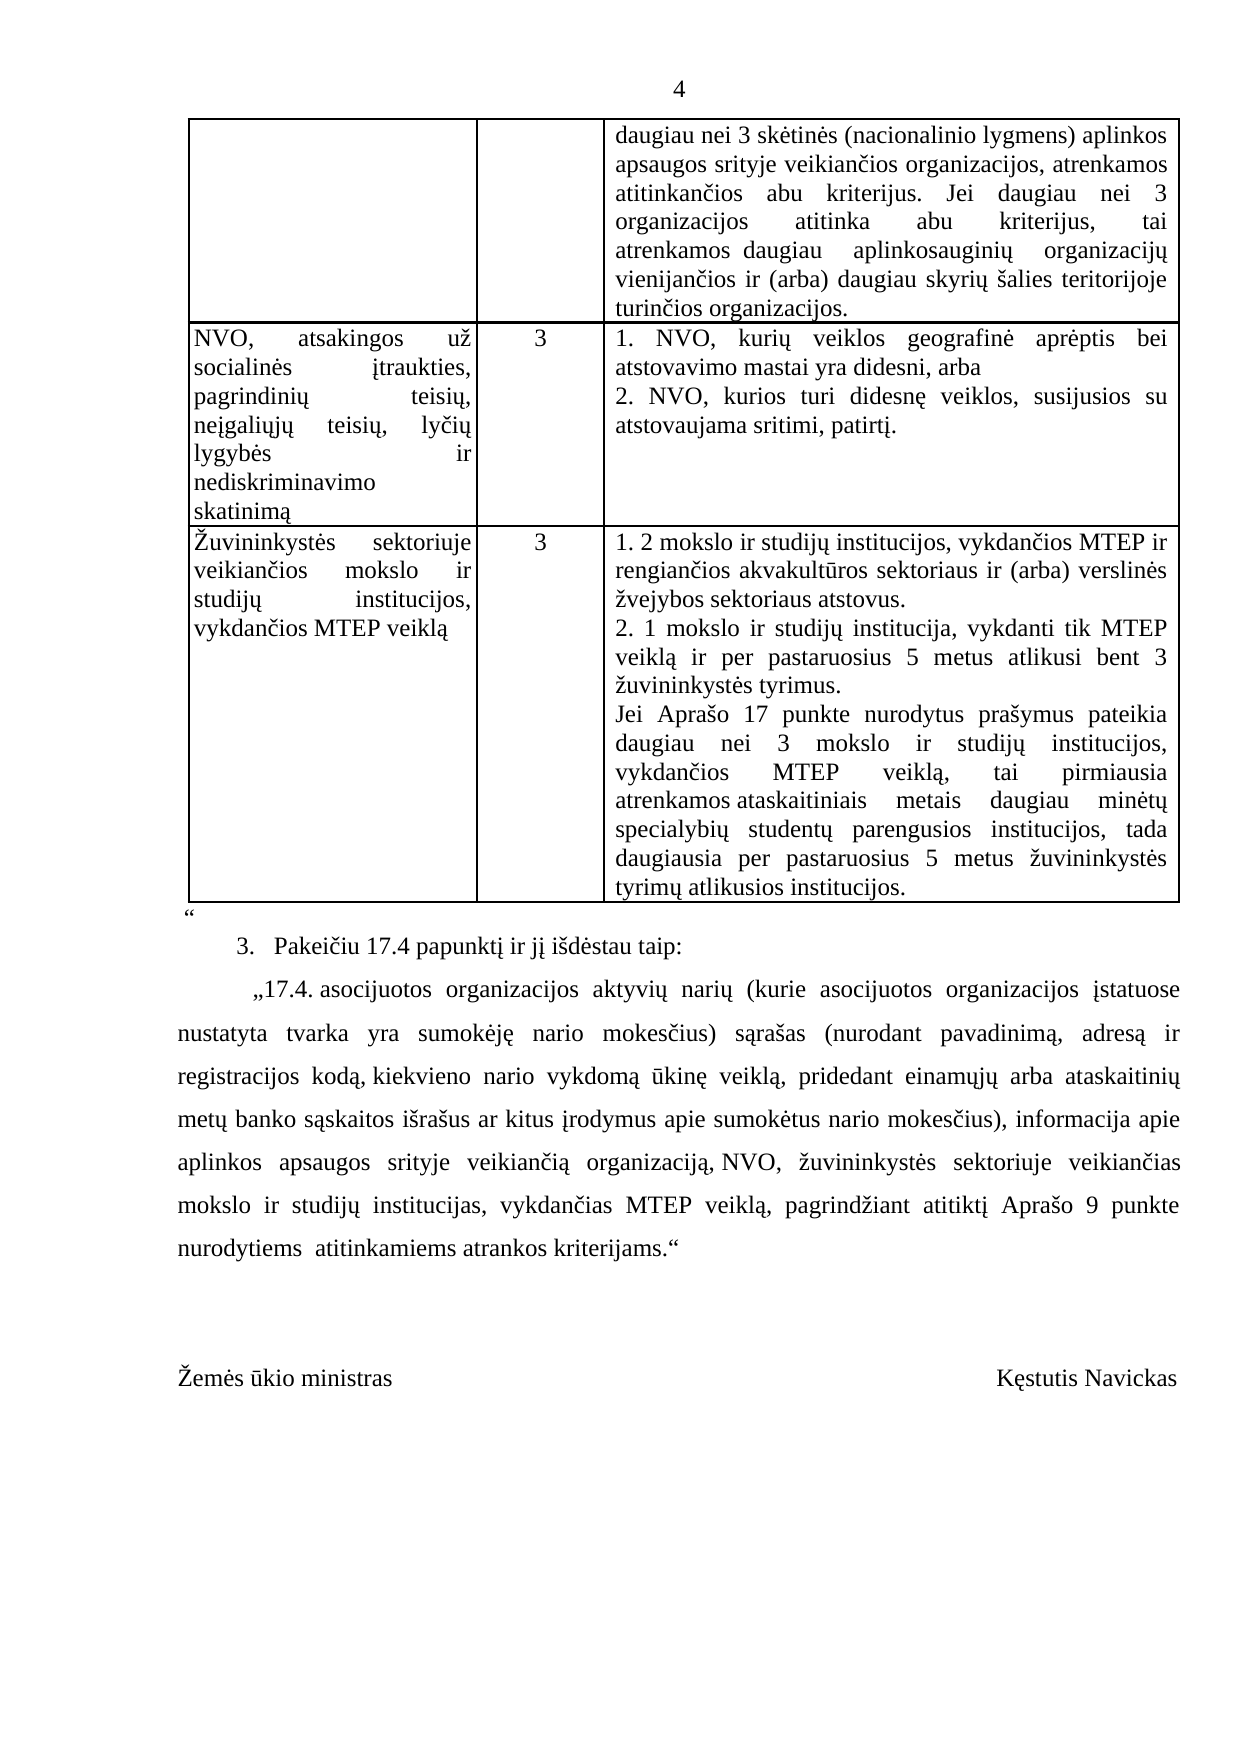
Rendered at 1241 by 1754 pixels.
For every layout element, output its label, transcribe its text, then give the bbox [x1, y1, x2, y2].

table_cell Žuvininkystės sektoriuje veikiančios mokslo ir studijų institucijos, vykdančios MTEP veiklą [190, 527, 476, 901]
table_cell 1. NVO, kurių veiklos geografinė aprėptis bei atstovavimo mastai yra didesni, arba 2. NVO, kurios turi didesnę veiklos, susijusios su atstovaujama sritimi, patirtį. [605, 324, 1178, 525]
text “ [177, 903, 1181, 931]
text 3. Pakeičiu 17.4 papunktį ir jį išdėstau taip: [236, 931, 1181, 960]
table_cell 3 [478, 324, 603, 525]
text Žemės ūkio ministras Kęstutis Navickas [177, 1363, 1181, 1391]
table_cell 1. 2 mokslo ir studijų institucijos, vykdančios MTEP ir rengiančios akvakultūros sektoriaus ir (arba) verslinės žvejybos sektoriaus atstovus. 2. 1 mokslo ir studijų institucija, vykdanti tik MTEP veiklą ir per pastaruosius 5 metus atlikusi bent 3 žuvininkystės tyrimus. Jei Aprašo 17 punkte nurodytus prašymus pateikia daugiau nei 3 mokslo ir studijų institucijos, vykdančios MTEP veiklą, tai pirmiausia atrenkamos ataskaitiniais metais daugiau minėtų specialybių studentų parengusios institucijos, tada daugiausia per pastaruosius 5 metus žuvininkystės tyrimų atlikusios institucijos. [605, 527, 1178, 901]
table_cell [190, 120, 476, 321]
table_cell [478, 120, 603, 321]
text „17.4. asocijuotos organizacijos aktyvių narių (kurie asocijuotos organizacijos įstatuose nustatyta tvarka yra sumokėję nario mokesčius) sąrašas (nurodant pavadinimą, adresą ir registracijos kodą, kiekvieno nario vykdomą ūkinę veiklą, pridedant einamųjų arba ataskaitinių metų banko sąskaitos išrašus ar kitus įrodymus apie sumokėtus nario mokesčius), informacija apie aplinkos apsaugos srityje veikiančią organizaciją, NVO, žuvininkystės sektoriuje veikiančias mokslo ir studijų institucijas, vykdančias MTEP veiklą, pagrindžiant atitiktį Aprašo 9 punkte nurodytiems atitinkamiems atrankos kriterijams.“ [177, 974, 1181, 1262]
table_cell daugiau nei 3 skėtinės (nacionalinio lygmens) aplinkos apsaugos srityje veikiančios organizacijos, atrenkamos atitinkančios abu kriterijus. Jei daugiau nei 3 organizacijos atitinka abu kriterijus, tai atrenkamos daugiau aplinkosauginių organizacijų vienijančios ir (arba) daugiau skyrių šalies teritorijoje turinčios organizacijos. [605, 120, 1178, 321]
table_cell 3 [478, 527, 603, 901]
table_cell NVO, atsakingos už socialinės įtraukties, pagrindinių teisių, neįgaliųjų teisių, lyčių lygybės ir nediskriminavimo skatinimą [190, 324, 476, 525]
